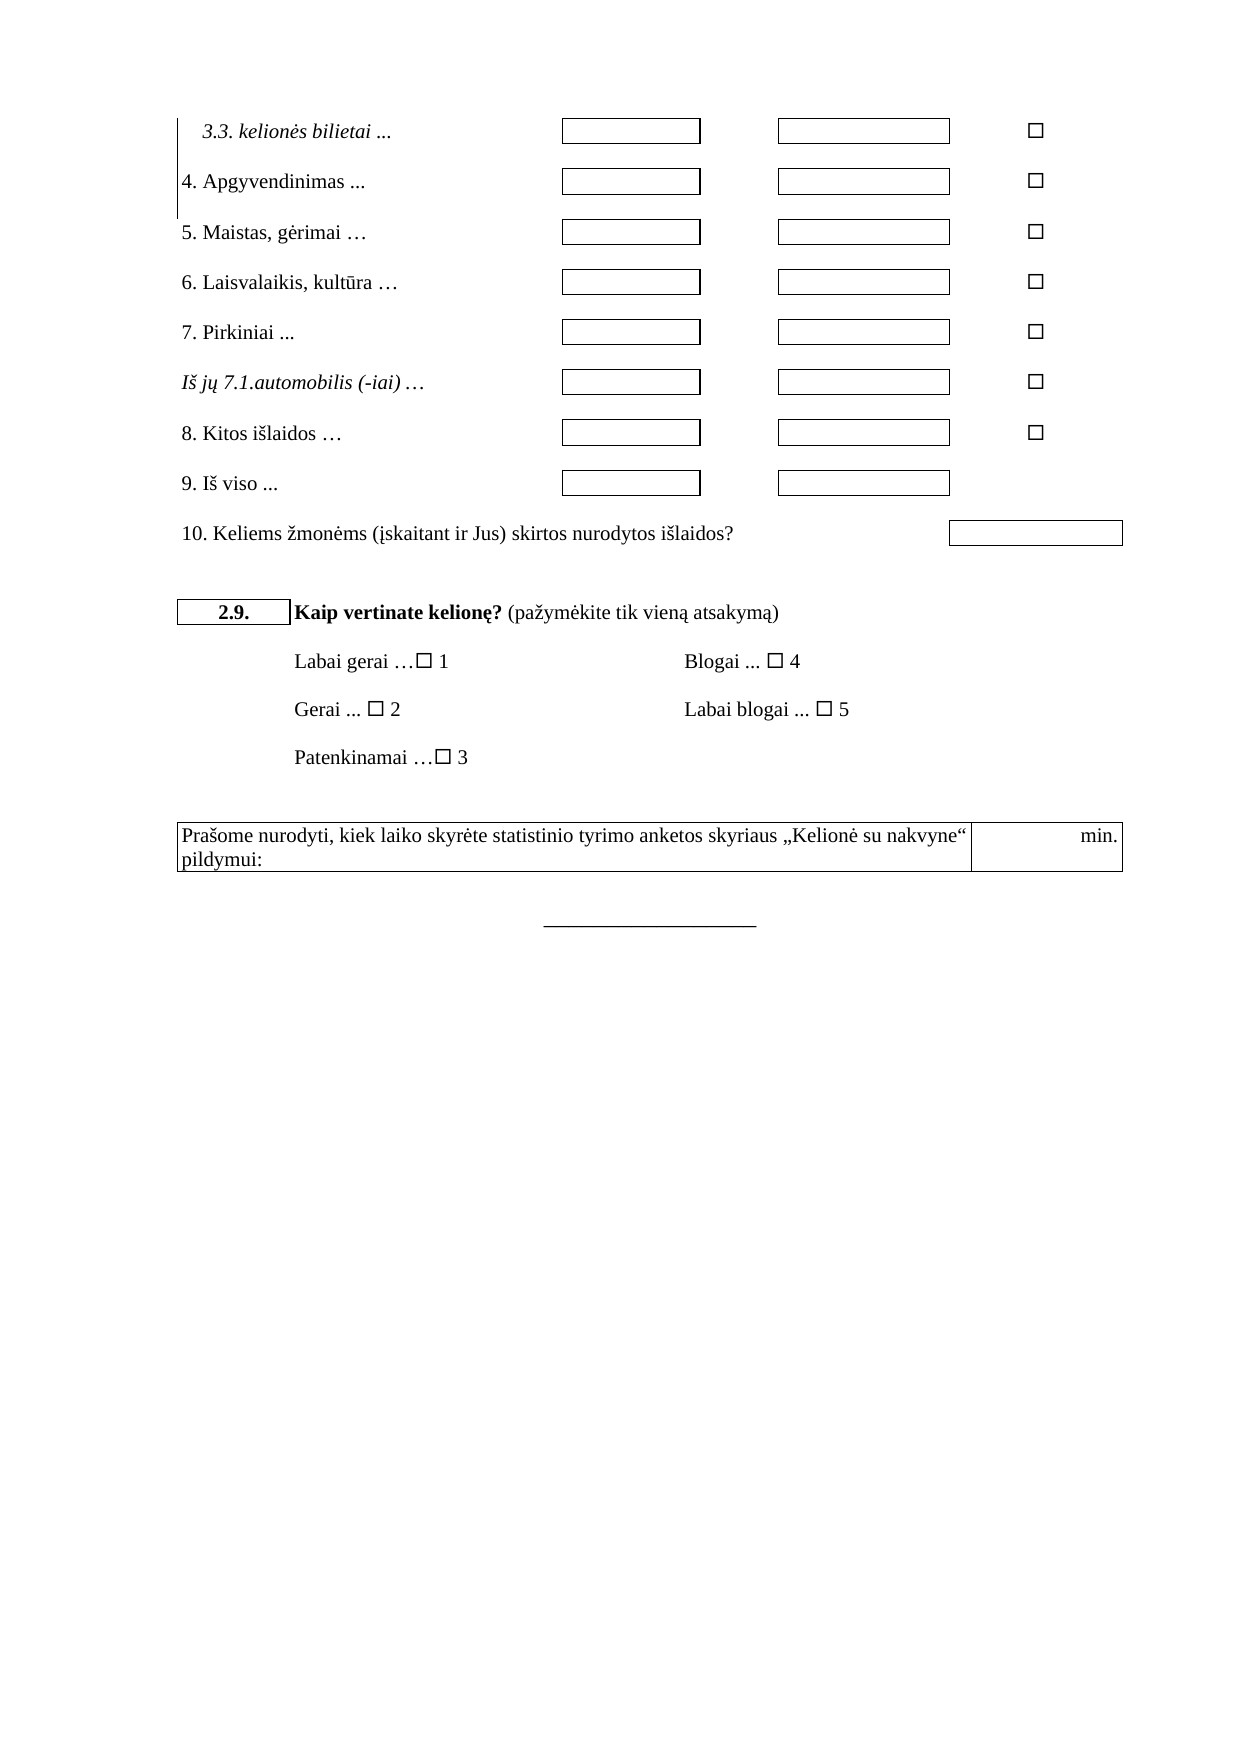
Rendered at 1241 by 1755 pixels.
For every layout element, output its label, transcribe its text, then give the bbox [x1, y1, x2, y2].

table_cell [700, 445, 779, 469]
table_cell [949, 495, 1122, 520]
table_cell [562, 245, 700, 269]
table_header Kaip vertinate kelionę? (pažymėkite tik vieną atsakymą) [291, 599, 1122, 624]
table_header 2.9. [178, 600, 289, 624]
table_cell 6. Laisvalaikis, kultūra … [177, 269, 562, 294]
table_cell [563, 370, 699, 394]
table_cell [177, 495, 949, 520]
table_cell 5. Maistas, gėrimai … [177, 219, 562, 244]
table_cell [563, 119, 699, 143]
table_cell [701, 319, 778, 344]
table_cell [680, 624, 1122, 649]
table_cell [177, 445, 562, 469]
table_cell [178, 194, 562, 218]
table_cell [779, 144, 949, 168]
table_cell [562, 295, 700, 319]
table_cell [701, 118, 778, 143]
table_cell Gerai ... [] 2 [290, 697, 680, 721]
table_cell [779, 395, 949, 419]
table_cell [701, 168, 778, 193]
table_cell [949, 344, 1122, 369]
table_cell [177, 625, 290, 649]
table_cell [562, 195, 700, 218]
table_cell [290, 624, 680, 649]
table_cell [177, 344, 562, 369]
table_cell [779, 169, 949, 193]
table_cell [680, 721, 1122, 745]
table_cell Labai gerai …[] 1 [290, 649, 680, 673]
table_cell [949, 244, 1122, 269]
table_cell [779, 295, 949, 319]
table_cell [] [950, 168, 1122, 193]
table_cell [562, 395, 700, 419]
table_cell [779, 119, 949, 143]
table_cell [563, 220, 699, 244]
table_cell [] [950, 219, 1122, 244]
table_cell [290, 769, 680, 793]
table_cell [949, 394, 1122, 419]
table_cell Iš jų 7.1.automobilis (-iai) … [177, 369, 562, 394]
table_cell [700, 143, 779, 168]
table_cell [701, 369, 778, 394]
table_cell [779, 270, 949, 294]
table_cell Patenkinamai …[] 3 [290, 745, 680, 769]
table_cell [779, 320, 949, 344]
table_cell [563, 270, 699, 294]
table_cell [562, 144, 700, 168]
table_cell [177, 394, 562, 419]
table_cell [177, 244, 562, 269]
table_cell [177, 294, 562, 319]
table_cell Blogai ... [] 4 [680, 649, 1122, 673]
table_cell [701, 219, 778, 244]
table_cell [779, 345, 949, 369]
table_cell Labai blogai ... [] 5 [680, 697, 1122, 721]
table_cell [700, 344, 779, 369]
table_cell [949, 445, 1122, 469]
table_cell [290, 673, 680, 697]
table_cell [779, 471, 949, 495]
table_header Prašome nurodyti, kiek laiko skyrėte statistinio tyrimo anketos skyriaus „Kelionė su nakvyne“ pildymui: [178, 823, 971, 871]
table_cell [949, 294, 1122, 319]
table_cell [] [950, 118, 1122, 143]
table_cell [] [950, 419, 1122, 444]
table_cell [680, 673, 1122, 697]
table_cell [779, 195, 949, 218]
table_cell [] [950, 269, 1122, 294]
table_cell [177, 673, 290, 697]
table_cell [779, 420, 949, 444]
table_cell [779, 446, 949, 469]
text _________________ [177, 901, 1122, 930]
table_cell [563, 471, 699, 495]
table_cell [178, 143, 562, 168]
table_cell [177, 649, 290, 673]
table_cell [562, 345, 700, 369]
table_cell [177, 745, 290, 769]
table_cell [779, 370, 949, 394]
table_cell 9. Iš viso ... [177, 470, 562, 495]
table_cell [700, 294, 779, 319]
table_cell [] [950, 319, 1122, 344]
table_cell 4. Apgyvendinimas ... [178, 168, 562, 193]
table_cell [779, 220, 949, 244]
table_cell [] [950, 369, 1122, 394]
table_cell [949, 194, 1122, 218]
table_cell [177, 769, 290, 793]
table_cell [701, 269, 778, 294]
table_cell 7. Pirkiniai ... [177, 319, 562, 344]
table_cell [680, 745, 1122, 769]
table_cell [949, 546, 1122, 570]
table_cell [950, 470, 1122, 495]
table_cell [290, 721, 680, 745]
table_cell [701, 419, 778, 444]
table_cell [563, 420, 699, 444]
table_cell [563, 169, 699, 193]
table_cell [950, 521, 1122, 545]
table_cell [562, 446, 700, 469]
table_cell [700, 394, 779, 419]
table_cell [177, 545, 949, 570]
table_header min. [972, 823, 1122, 871]
table_cell [680, 769, 1122, 793]
table_cell [563, 320, 699, 344]
table_cell [700, 244, 779, 269]
table_cell [701, 470, 778, 495]
table_cell [177, 697, 290, 721]
table_cell 3.3. kelionės bilietai ... [178, 118, 562, 143]
table_cell [700, 194, 779, 218]
table_cell 10. Keliems žmonėms (įskaitant ir Jus) skirtos nurodytos išlaidos? [177, 520, 949, 545]
table_cell 8. Kitos išlaidos … [177, 419, 562, 444]
table_cell [177, 721, 290, 745]
table_cell [779, 245, 949, 269]
table_cell [949, 143, 1122, 168]
